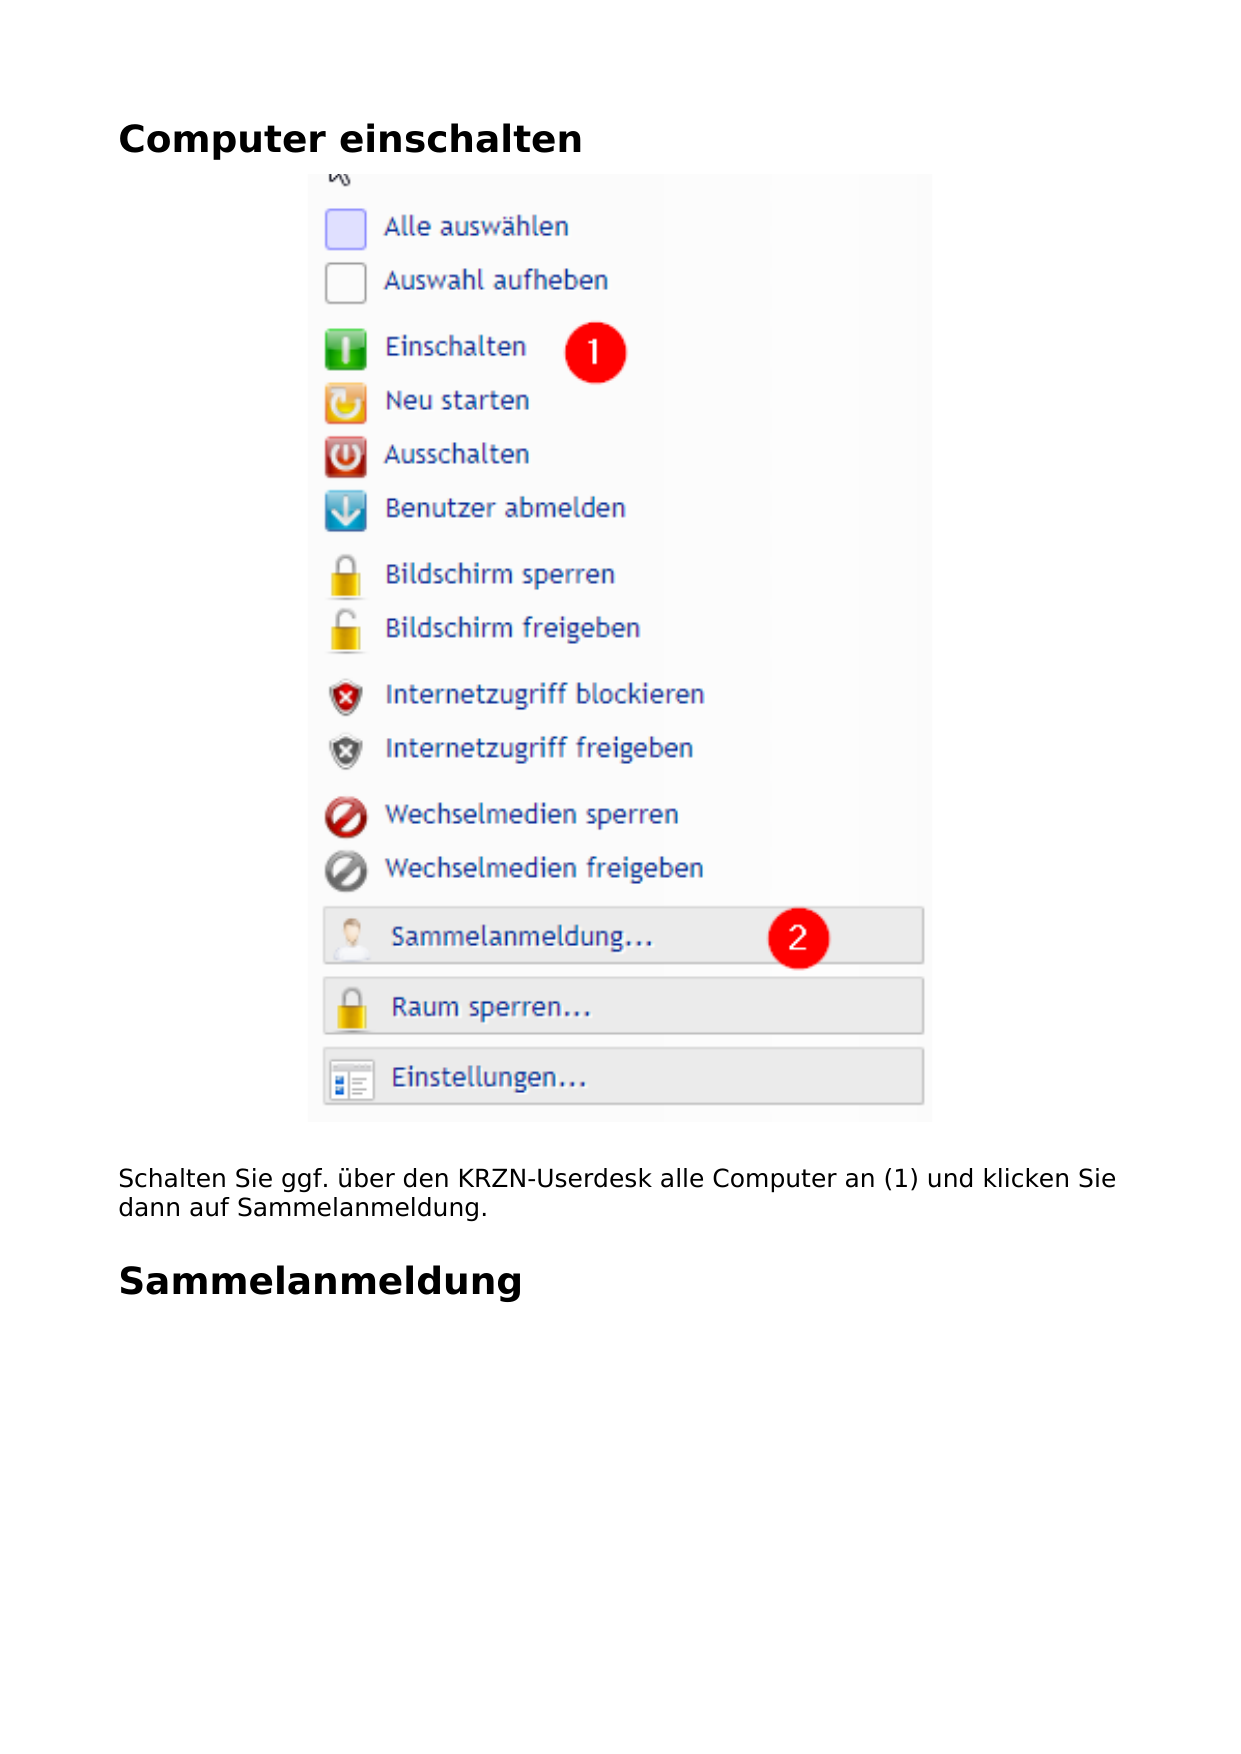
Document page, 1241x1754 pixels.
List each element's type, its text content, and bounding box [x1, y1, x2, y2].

text Schalten Sie ggf. über den KRZN-Userdesk alle Computer an (1) und klicken Sie dann auf Sammelanmeldung. [118, 1164, 1122, 1222]
subtitle Sammelanmeldung [118, 1259, 1122, 1303]
picture [307, 174, 933, 1122]
subtitle Computer einschalten [118, 118, 1122, 162]
